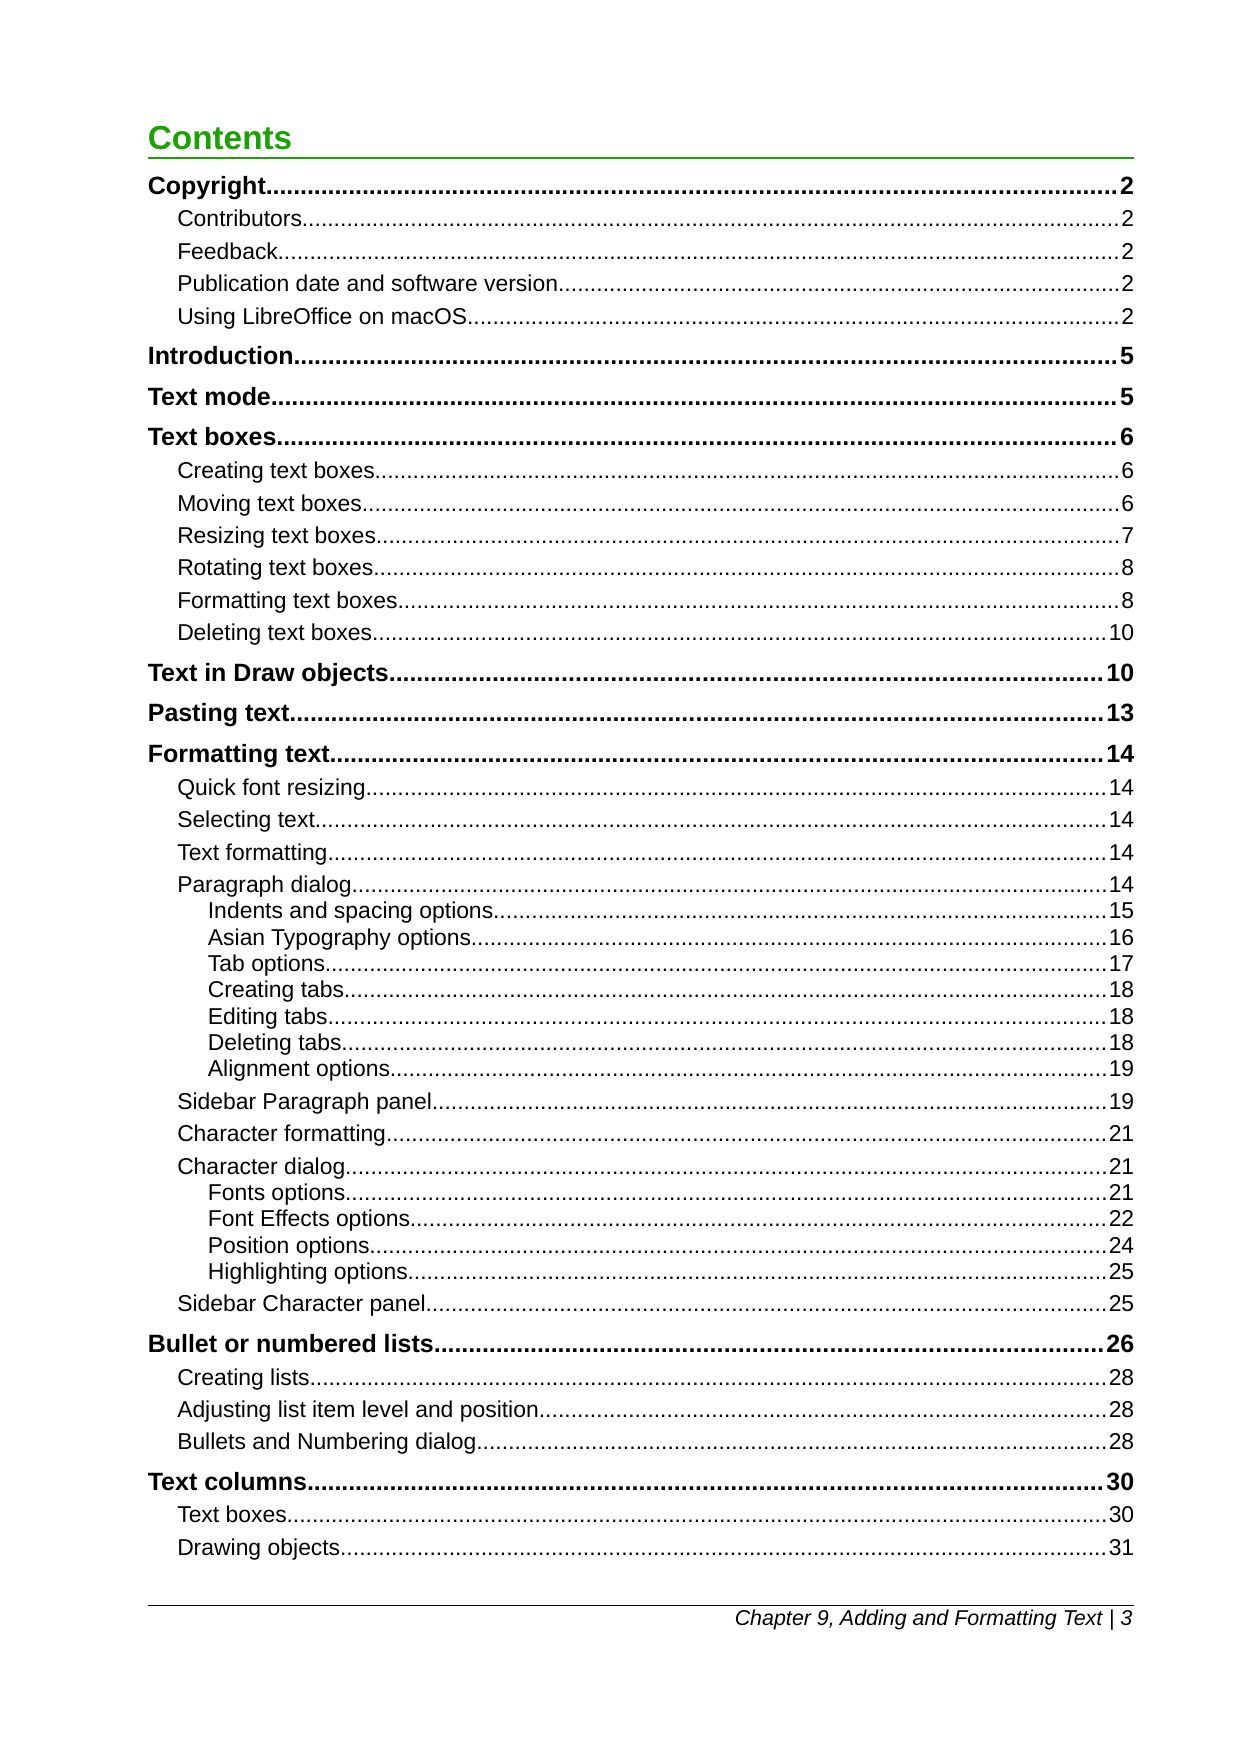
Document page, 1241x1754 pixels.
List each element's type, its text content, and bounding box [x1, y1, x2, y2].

text Copyright 2 [148, 171, 1134, 199]
text Adjusting list item level and position 28 [177, 1396, 1134, 1422]
text Publication date and software version 2 [177, 270, 1134, 297]
text Font Effects options 22 [208, 1205, 1134, 1232]
text Character dialog 21 [177, 1153, 1134, 1179]
subtitle Contents [148, 118, 1134, 157]
text Editing tabs 18 [208, 1003, 1134, 1029]
text Indents and spacing options 15 [208, 897, 1134, 924]
text Text boxes 30 [177, 1501, 1134, 1528]
text Formatting text 14 [148, 739, 1134, 768]
text Selecting text 14 [177, 806, 1134, 832]
text Quick font resizing 14 [177, 774, 1134, 800]
text Text formatting 14 [177, 838, 1134, 865]
text Highlighting options 25 [208, 1258, 1134, 1284]
text Position options 24 [208, 1232, 1134, 1258]
text Drawing objects 31 [177, 1534, 1134, 1560]
text Pasting text 13 [148, 698, 1134, 727]
text Asian Typography options 16 [208, 924, 1134, 950]
text Using LibreOffice on macOS 2 [177, 303, 1134, 329]
text Moving text boxes 6 [177, 489, 1134, 516]
text Introduction 5 [148, 341, 1134, 370]
text Deleting tabs 18 [208, 1029, 1134, 1055]
text Fonts options 21 [208, 1179, 1134, 1205]
text Text in Draw objects 10 [148, 657, 1134, 686]
text Bullets and Numbering dialog 28 [177, 1428, 1134, 1455]
text Text boxes 6 [148, 422, 1134, 451]
text Contributors 2 [177, 205, 1134, 232]
text Sidebar Character panel 25 [177, 1290, 1134, 1317]
text Creating lists 28 [177, 1363, 1134, 1390]
text Creating tabs 18 [208, 976, 1134, 1003]
text Sidebar Paragraph panel 19 [177, 1088, 1134, 1114]
text Character formatting 21 [177, 1120, 1134, 1147]
text Tab options 17 [208, 950, 1134, 976]
text Creating text boxes 6 [177, 457, 1134, 483]
text Text mode 5 [148, 382, 1134, 410]
text Feedback 2 [177, 238, 1134, 264]
text Deleting text boxes 10 [177, 619, 1134, 646]
text Alignment options 19 [208, 1055, 1134, 1082]
text Paragraph dialog 14 [177, 871, 1134, 897]
text Rotating text boxes 8 [177, 554, 1134, 581]
text Resizing text boxes 7 [177, 522, 1134, 548]
text Formatting text boxes 8 [177, 587, 1134, 613]
text Text columns 30 [148, 1467, 1134, 1495]
text Bullet or numbered lists 26 [148, 1329, 1134, 1357]
